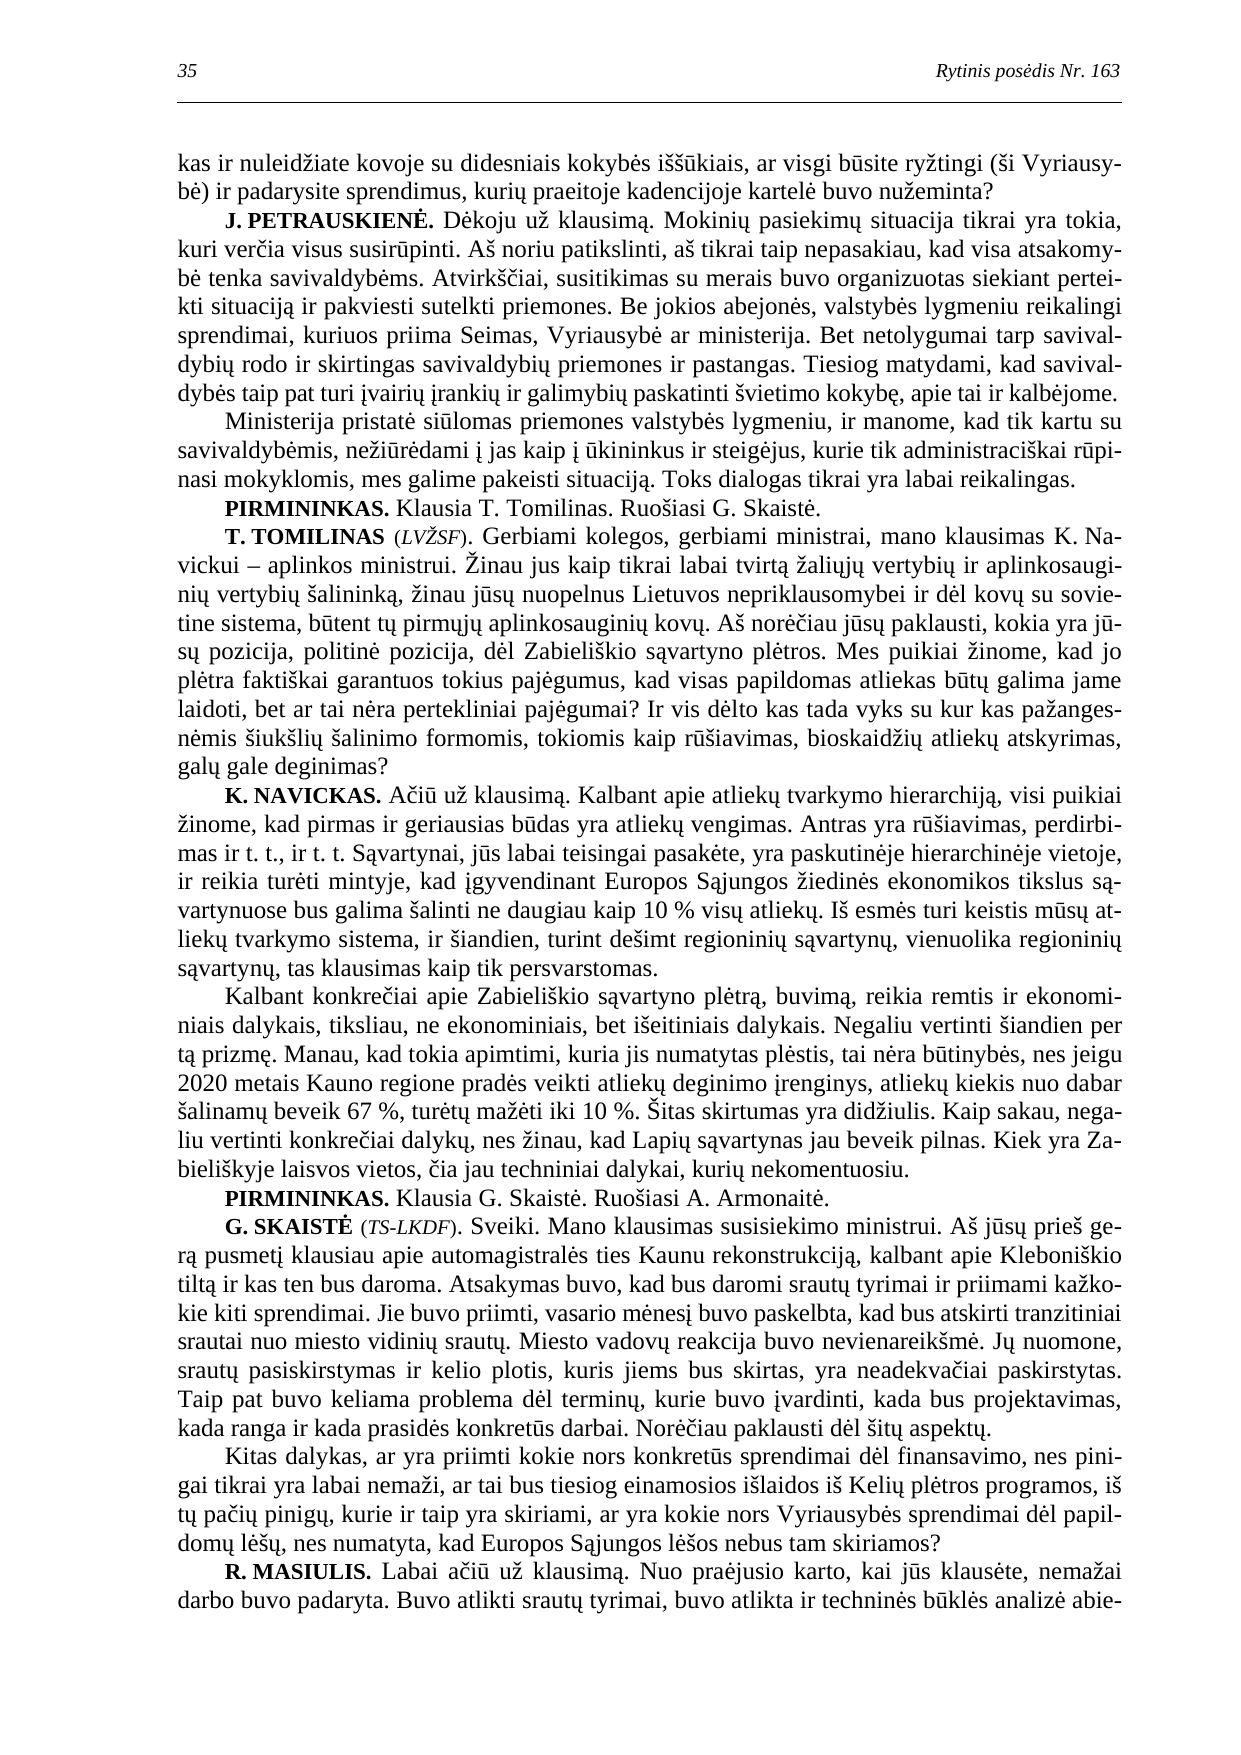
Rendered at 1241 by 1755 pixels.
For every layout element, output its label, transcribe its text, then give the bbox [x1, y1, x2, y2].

text Kal­bant kon­kre­čiai apie Za­bie­liš­kio są­var­ty­no plėt­rą, bu­vi­mą, rei­kia rem­tis ir eko­no­mi­niais da­ly­kais, tiks­liau, ne eko­no­mi­niais, bet iš­ei­ti­niais da­ly­kais. Ne­ga­liu ver­tin­ti šian­dien per tą priz­mę. Ma­nau, kad to­kia ap­im­ti­mi, ku­ria jis nu­ma­ty­tas plės­tis, tai nė­ra bū­ti­ny­bės, nes jei­gu 2020 me­tais Kau­no re­gio­ne pra­dės veik­ti at­lie­kų de­gi­ni­mo įren­gi­nys, at­lie­kų kie­kis nuo da­bar ša­li­namų be­veik 67 %, tu­rė­tų ma­žė­ti iki 10 %. Ši­tas skir­tu­mas yra di­džiu­lis. Kaip sa­kau, ne­ga­liu ver­tin­ti kon­kre­čiai da­ly­kų, nes ži­nau, kad La­pių są­var­ty­nas jau be­veik pil­nas. Kiek yra Za­bie­liš­kyje lais­vos vie­tos, čia jau tech­ni­niai da­ly­kai, ku­rių ne­ko­men­tuo­siu. [177, 981, 1122, 1183]
text PIRMININKAS. Klau­sia T. To­mi­li­nas. Ruo­šia­si G. Skais­tė. [177, 493, 1122, 521]
text G. SKAISTĖ (TS-LKDF). Svei­ki. Ma­no klau­si­mas su­si­sie­ki­mo mi­nist­rui. Aš jū­sų prieš ge­rą pus­me­tį klau­siau apie au­to­ma­gist­ra­lės ties Kau­nu re­konst­ruk­ci­ją, kal­bant apie Kle­bo­niš­kio til­tą ir kas ten bus da­ro­ma. At­sa­ky­mas bu­vo, kad bus da­ro­mi srau­tų ty­ri­mai ir pri­ima­mi kaž­ko­kie ki­ti spren­di­mai. Jie bu­vo pri­im­ti, va­sa­rio mė­ne­sį bu­vo pa­skelb­ta, kad bus at­skir­ti tran­zi­ti­niai srau­tai nuo mies­to vi­di­nių srau­tų. Mies­to va­do­vų re­ak­ci­ja bu­vo ne­vie­na­reikš­mė. Jų nuo­mo­ne, srau­tų pa­si­skirs­ty­mas ir ke­lio plo­tis, ku­ris jiems bus skir­tas, yra ne­adek­va­čiai pa­skirs­ty­tas. Taip pat bu­vo ke­lia­ma pro­ble­ma­ dėl ter­mi­nų, ku­rie bu­vo įvar­din­ti, ka­da bus pro­jek­ta­vi­mas, ka­da ran­ga ir ka­da pra­si­dės kon­kre­tūs dar­bai. No­rė­čiau pa­klaus­ti dėl ši­tų as­pek­tų. [177, 1211, 1122, 1441]
text kas ir nu­lei­džia­te ko­vo­je su di­des­niais ko­ky­bės iš­šū­kiais, ar vis­gi bū­si­te ryž­tin­gi (ši Vy­riau­sy­bė) ir pa­da­ry­si­te spren­di­mus, ku­rių pra­ei­to­je ka­den­ci­jo­je kar­te­lė bu­vo nu­že­min­ta? [177, 148, 1122, 205]
text Ki­tas da­ly­kas, ar yra pri­im­ti ko­kie nors kon­kre­tūs spren­di­mai dėl fi­nan­sa­vi­mo, nes pi­ni­gai tik­rai yra la­bai ne­ma­ži, ar tai bus tie­siog ei­na­mo­sios iš­lai­dos iš Ke­lių plėt­ros pro­gra­mos, iš tų pa­čių pi­ni­gų, ku­rie ir taip yra ski­ria­mi, ar yra ko­kie nors Vy­riau­sy­bės spren­di­mai dėl pa­pil­do­mų lė­šų, nes nu­ma­ty­ta, kad Eu­ro­pos Są­jun­gos lė­šos ne­bus tam ski­ria­mos? [177, 1441, 1122, 1556]
text R. MASIULIS. La­bai ačiū už klau­si­mą. Nuo pra­ėju­sio kar­to, kai jūs klau­sė­te, ne­ma­žai dar­bo bu­vo pa­da­ry­ta. Bu­vo at­lik­ti srau­tų ty­ri­mai, bu­vo at­lik­ta ir tech­ni­nės būk­lės ana­li­zė abie­ [177, 1556, 1122, 1614]
text T. TOMILINAS (LVŽSF). Ger­bia­mi ko­le­gos, ger­bia­mi mi­nist­rai, ma­no klau­si­mas K. Na­vic­kui – ap­lin­kos mi­nist­rui. Ži­nau jus kaip tik­rai la­bai tvir­tą ža­lių­jų ver­ty­bių ir ap­lin­ko­sau­gi­nių ver­ty­bių ša­li­nin­ką, ži­nau jū­sų nuo­pel­nus Lie­tu­vos ne­pri­klau­so­my­bei ir dėl ko­vų su so­vie­ti­ne sis­te­ma, bū­tent tų pir­mų­jų ap­lin­ko­sau­gi­nių ko­vų. Aš no­rė­čiau jū­sų pa­klaus­ti, ko­kia yra jū­sų po­zi­ci­ja, po­li­ti­nė po­zi­ci­ja, dėl Za­bie­liš­kio są­var­ty­no plėt­ros. Mes pui­kiai ži­no­me, kad jo plėt­ra fak­tiš­kai ga­ran­tuos to­kius pa­jė­gu­mus, kad vi­sas pa­pil­do­mas at­lie­kas bū­tų ga­li­ma ja­me lai­do­ti, bet ar tai nė­ra per­tek­li­niai pa­jė­gumai? Ir vis dėl­to kas ta­da vyks su kur kas pa­žan­ges­nė­mis šiukš­lių ša­li­ni­mo for­mo­mis, to­kio­mis kaip rū­šia­vi­mas, bios­kai­džių at­lie­kų at­sky­ri­mas, ga­lų ga­le de­gi­ni­mas? [177, 521, 1122, 780]
text PIRMININKAS. Klau­sia G. Skais­tė. Ruo­šia­si A. Ar­mo­nai­tė. [177, 1183, 1122, 1211]
text J. PETRAUSKIENĖ. Dė­ko­ju už klau­si­mą. Mo­ki­nių pa­sie­ki­mų si­tu­a­ci­ja tik­rai yra to­kia, ku­ri ver­čia vi­sus su­si­rū­pin­ti. Aš no­riu pa­tiks­lin­ti, aš tik­rai taip ne­pa­sa­kiau, kad vi­sa at­sa­ko­my­bė ten­ka sa­vi­val­dy­bėms. At­virkš­čiai, susi­ti­ki­mas su me­rais bu­vo or­ga­ni­zuo­tas sie­kiant per­tei­k­ti si­tu­a­ci­ją ir pa­kvies­ti su­telk­ti prie­mo­nes. Be jo­kios abe­jo­nės, vals­ty­bės lyg­me­niu rei­ka­lin­gi spren­di­mai, ku­riuos pri­ima Sei­mas, Vy­riau­sy­bė ar mi­nis­te­ri­ja. Bet ne­to­ly­gu­mai tarp sa­vi­val­dy­bių ro­do ir skir­tin­gas sa­vi­val­dy­bių prie­mo­nes ir pa­stan­gas. Tie­siog ma­ty­da­mi, kad sa­vi­val­dy­bės taip pat tu­ri įvai­rių įran­kių ir ga­li­my­bių pa­ska­tin­ti švie­ti­mo ko­ky­bę, apie tai ir kal­bė­jo­me. [177, 205, 1122, 406]
text Mi­nis­te­ri­ja pri­sta­tė siū­lo­mas prie­mo­nes vals­ty­bės lyg­me­niu, ir ma­no­me, kad tik kar­tu su sa­vi­val­dy­bė­mis, ne­žiū­rė­da­mi į jas kaip į ūki­nin­kus ir stei­gė­jus, ku­rie tik ad­mi­nist­ra­ciš­kai rū­pi­na­si mo­kyk­lo­mis, mes ga­li­me pa­keis­ti si­tu­a­ci­ją. Toks dia­lo­gas tik­rai yra la­bai rei­ka­lin­gas. [177, 406, 1122, 493]
text K. NAVICKAS. Ačiū už klau­si­mą. Kal­bant apie at­lie­kų tvar­ky­mo hie­rar­chi­ją, vi­si pui­kiai ži­no­me, kad pir­mas ir ge­riau­sias bū­das yra at­lie­kų ven­gi­mas. Ant­ras yra rū­šia­vi­mas, per­dir­bi­mas ir t. t., ir t. t. Są­var­ty­nai, jūs la­bai tei­sin­gai pa­sa­kė­te, yra pas­ku­ti­nė­je hie­rar­chi­nė­je vie­to­je, ir rei­kia tu­rė­ti min­ty­je, kad įgy­ven­di­nant Eu­ro­pos Są­jun­gos žie­di­nės eko­no­mi­kos tiks­lus są­var­ty­nuo­se bus ga­li­ma ša­lin­ti ne dau­giau kaip 10 % vi­sų at­lie­kų. Iš es­mės tu­ri keis­tis mū­sų at­lie­kų tvar­ky­mo sis­te­ma, ir šian­dien, tu­rint de­šimt re­gio­ni­nių są­var­ty­nų, vie­nuo­li­ka re­gio­ni­nių są­var­ty­nų, tas klau­si­mas kaip tik per­svars­to­mas. [177, 780, 1122, 981]
